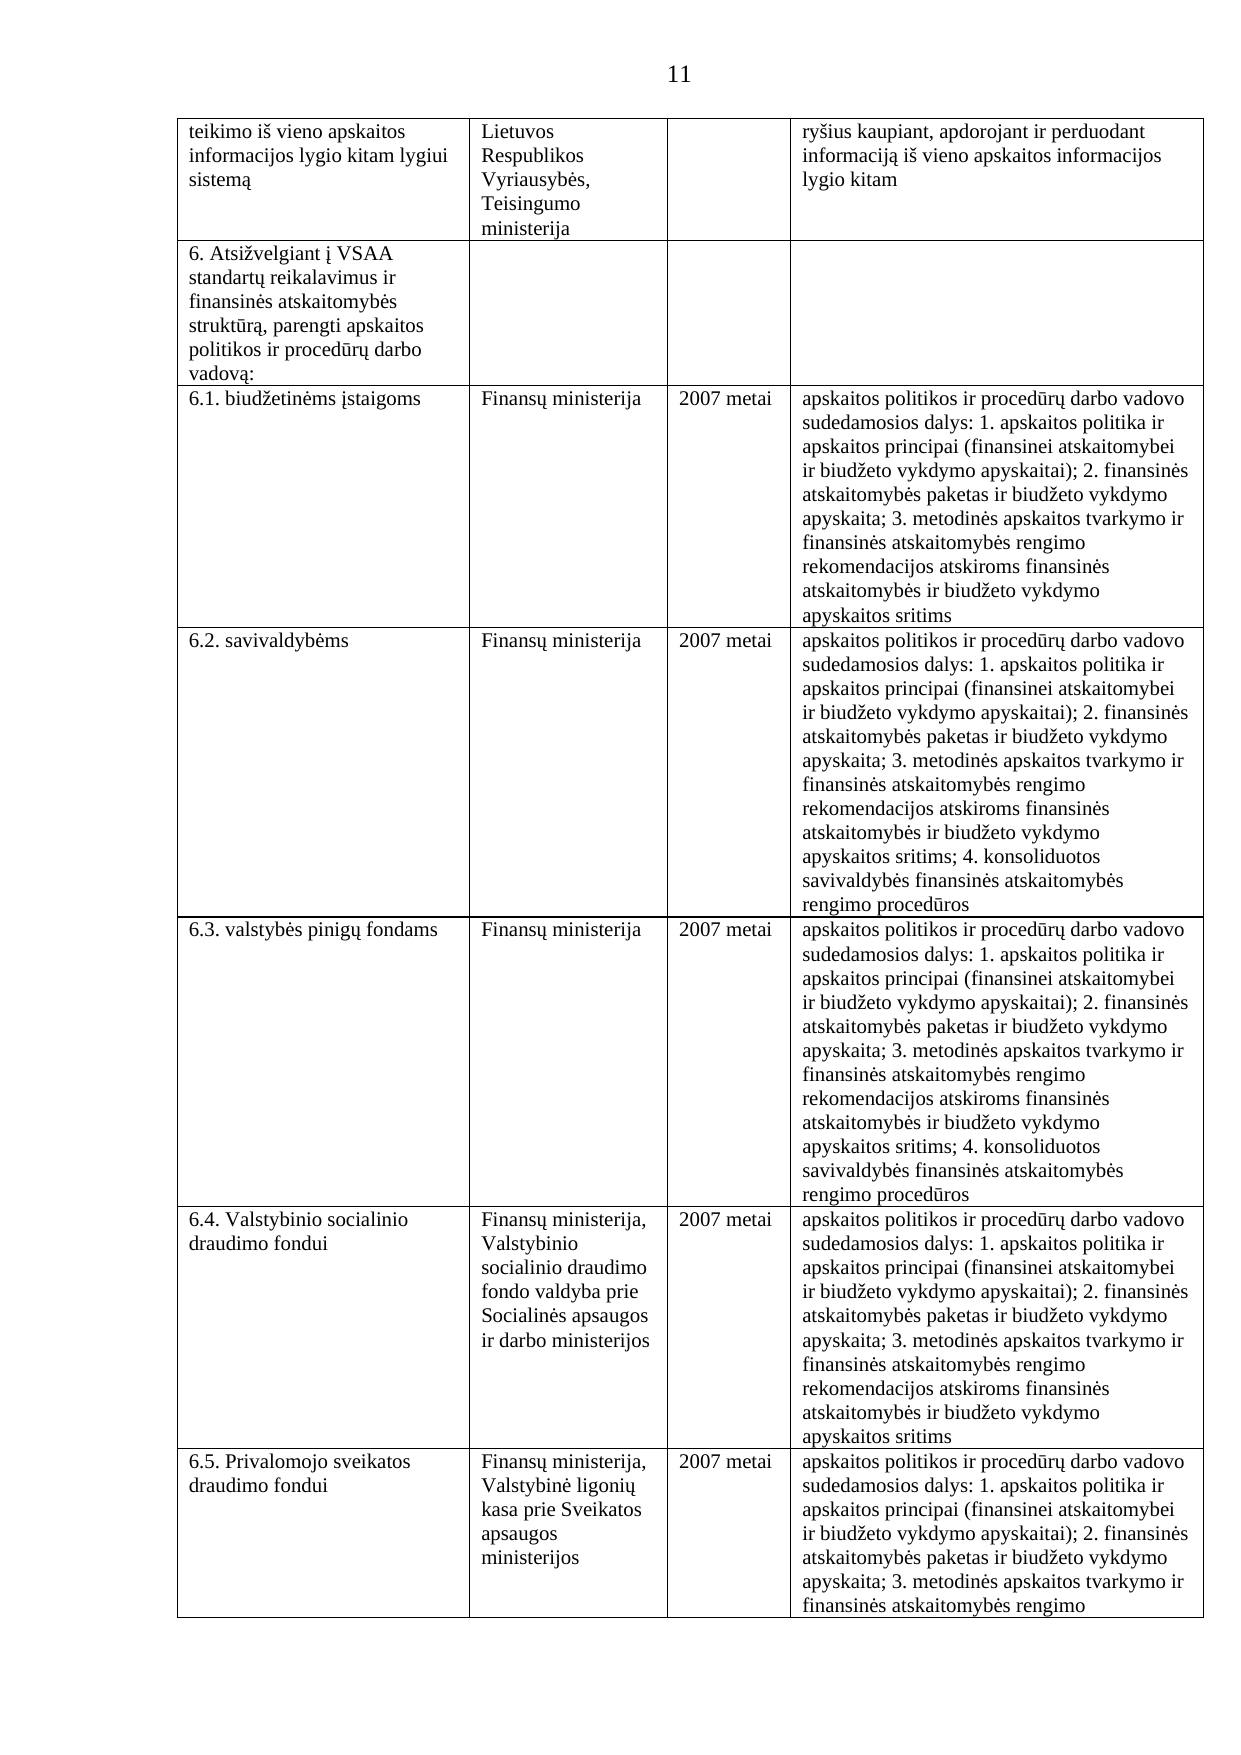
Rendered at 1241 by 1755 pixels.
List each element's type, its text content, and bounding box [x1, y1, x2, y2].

table_cell 6.3. valstybės pinigų fondams [178, 918, 469, 1206]
table_cell 2007 metai [668, 918, 790, 1206]
table_cell 6. Atsižvelgiant į VSAA standartų reikalavimus ir finansinės atskaitomybės struktūrą, parengti apskaitos politikos ir procedūrų darbo vadovą: [178, 241, 469, 385]
table_cell 2007 metai [668, 628, 790, 916]
table_cell teikimo iš vieno apskaitos informacijos lygio kitam lygiui sistemą [178, 119, 469, 239]
table_cell Finansų ministerija [470, 628, 667, 916]
table_cell Lietuvos Respublikos Vyriausybės, Teisingumo ministerija [470, 119, 667, 239]
table_cell 2007 metai [668, 1207, 790, 1448]
table_cell [668, 119, 790, 239]
table_cell Finansų ministerija, Valstybinio socialinio draudimo fondo valdyba prie Socialinės apsaugos ir darbo ministerijos [470, 1207, 667, 1448]
table_cell Finansų ministerija [470, 918, 667, 1206]
table_cell [791, 241, 1203, 385]
table_cell Finansų ministerija [470, 386, 667, 627]
table_cell apskaitos politikos ir procedūrų darbo vadovo sudedamosios dalys: 1. apskaitos politika ir apskaitos principai (finansinei atskaitomybei ir biudžeto vykdymo apyskaitai); 2. finansinės atskaitomybės paketas ir biudžeto vykdymo apyskaita; 3. metodinės apskaitos tvarkymo ir finansinės atskaitomybės rengimo [791, 1449, 1203, 1617]
table_cell apskaitos politikos ir procedūrų darbo vadovo sudedamosios dalys: 1. apskaitos politika ir apskaitos principai (finansinei atskaitomybei ir biudžeto vykdymo apyskaitai); 2. finansinės atskaitomybės paketas ir biudžeto vykdymo apyskaita; 3. metodinės apskaitos tvarkymo ir finansinės atskaitomybės rengimo rekomendacijos atskiroms finansinės atskaitomybės ir biudžeto vykdymo apyskaitos sritims; 4. konsoliduotos savivaldybės finansinės atskaitomybės rengimo procedūros [791, 628, 1203, 916]
table_cell 6.2. savivaldybėms [178, 628, 469, 916]
table_cell ryšius kaupiant, apdorojant ir perduodant informaciją iš vieno apskaitos informacijos lygio kitam [791, 119, 1203, 239]
table_cell 2007 metai [668, 386, 790, 627]
table_cell apskaitos politikos ir procedūrų darbo vadovo sudedamosios dalys: 1. apskaitos politika ir apskaitos principai (finansinei atskaitomybei ir biudžeto vykdymo apyskaitai); 2. finansinės atskaitomybės paketas ir biudžeto vykdymo apyskaita; 3. metodinės apskaitos tvarkymo ir finansinės atskaitomybės rengimo rekomendacijos atskiroms finansinės atskaitomybės ir biudžeto vykdymo apyskaitos sritims [791, 386, 1203, 627]
table_cell 6.1. biudžetinėms įstaigoms [178, 386, 469, 627]
table_cell Finansų ministerija, Valstybinė ligonių kasa prie Sveikatos apsaugos ministerijos [470, 1449, 667, 1617]
table_cell apskaitos politikos ir procedūrų darbo vadovo sudedamosios dalys: 1. apskaitos politika ir apskaitos principai (finansinei atskaitomybei ir biudžeto vykdymo apyskaitai); 2. finansinės atskaitomybės paketas ir biudžeto vykdymo apyskaita; 3. metodinės apskaitos tvarkymo ir finansinės atskaitomybės rengimo rekomendacijos atskiroms finansinės atskaitomybės ir biudžeto vykdymo apyskaitos sritims; 4. konsoliduotos savivaldybės finansinės atskaitomybės rengimo procedūros [791, 918, 1203, 1206]
table_cell 6.4. Valstybinio socialinio draudimo fondui [178, 1207, 469, 1448]
table_cell [668, 241, 790, 385]
table_cell apskaitos politikos ir procedūrų darbo vadovo sudedamosios dalys: 1. apskaitos politika ir apskaitos principai (finansinei atskaitomybei ir biudžeto vykdymo apyskaitai); 2. finansinės atskaitomybės paketas ir biudžeto vykdymo apyskaita; 3. metodinės apskaitos tvarkymo ir finansinės atskaitomybės rengimo rekomendacijos atskiroms finansinės atskaitomybės ir biudžeto vykdymo apyskaitos sritims [791, 1207, 1203, 1448]
table_cell [470, 241, 667, 385]
table_cell 6.5. Privalomojo sveikatos draudimo fondui [178, 1449, 469, 1617]
table_cell 2007 metai [668, 1449, 790, 1617]
